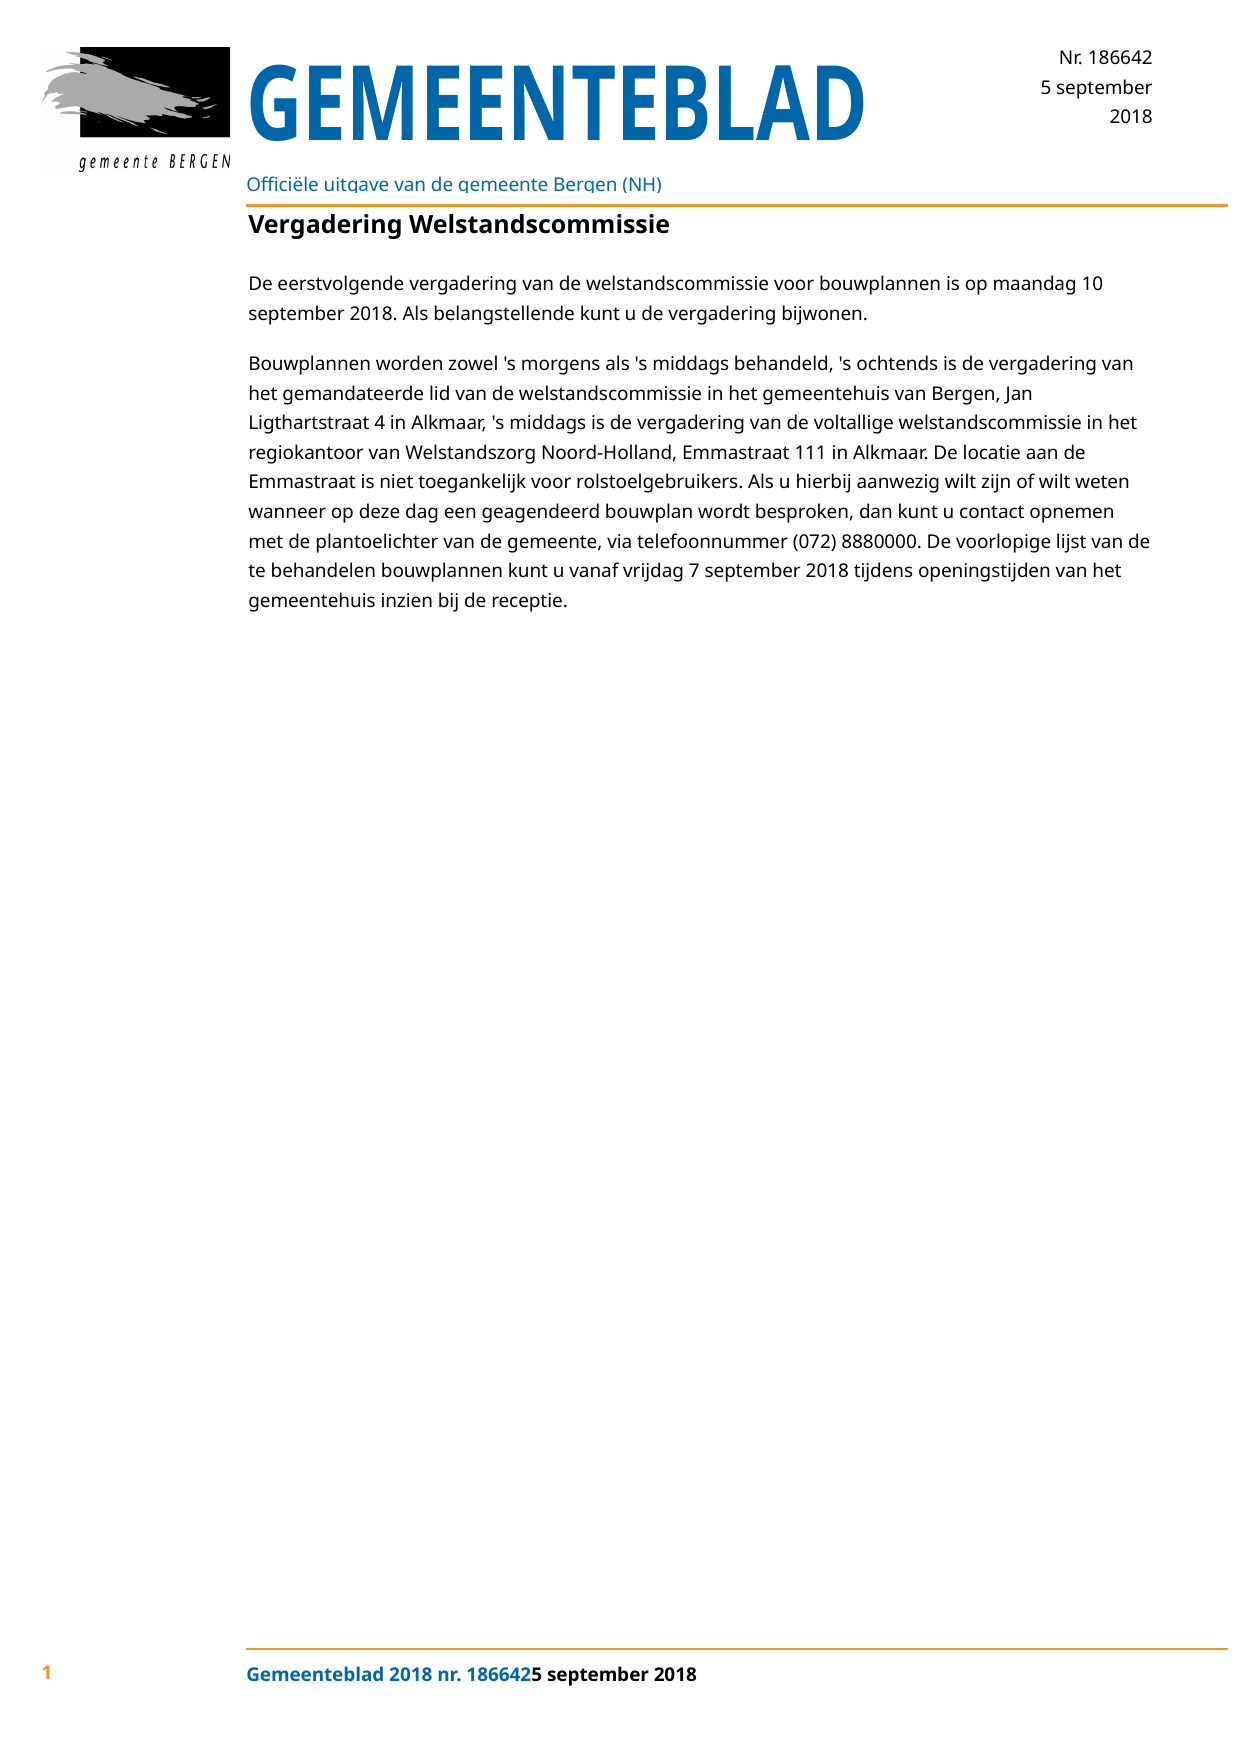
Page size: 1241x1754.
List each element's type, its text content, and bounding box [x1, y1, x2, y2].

text De eerstvolgende vergadering van de welstandscommissie voor bouwplannen is op maandag 10 september 2018. Als belangstellende kunt u de vergadering bijwonen. [248, 270, 1152, 326]
text Bouwplannen worden zowel 's morgens als 's middags behandeld, 's ochtends is de vergadering van het gemandateerde lid van de welstandscommissie in het gemeentehuis van Bergen, Jan Ligthartstraat 4 in Alkmaar, 's middags is de vergadering van de voltallige welstandscommissie in het regiokantoor van Welstandszorg Noord-Holland, Emmastraat 111 in Alkmaar. De locatie aan de Emmastraat is niet toegankelijk voor rolstoelgebruikers. Als u hierbij aanwezig wilt zijn of wilt weten wanneer op deze dag een geagendeerd bouwplan wordt besproken, dan kunt u contact opnemen met de plantoelichter van de gemeente, via telefoonnummer (072) 8880000. De voorlopige lijst van de te behandelen bouwplannen kunt u vanaf vrijdag 7 september 2018 tijdens openingstijden van het gemeentehuis inzien bij de receptie. [248, 350, 1152, 613]
text Vergadering Welstandscommissie [248, 207, 1152, 241]
picture [41, 47, 231, 172]
